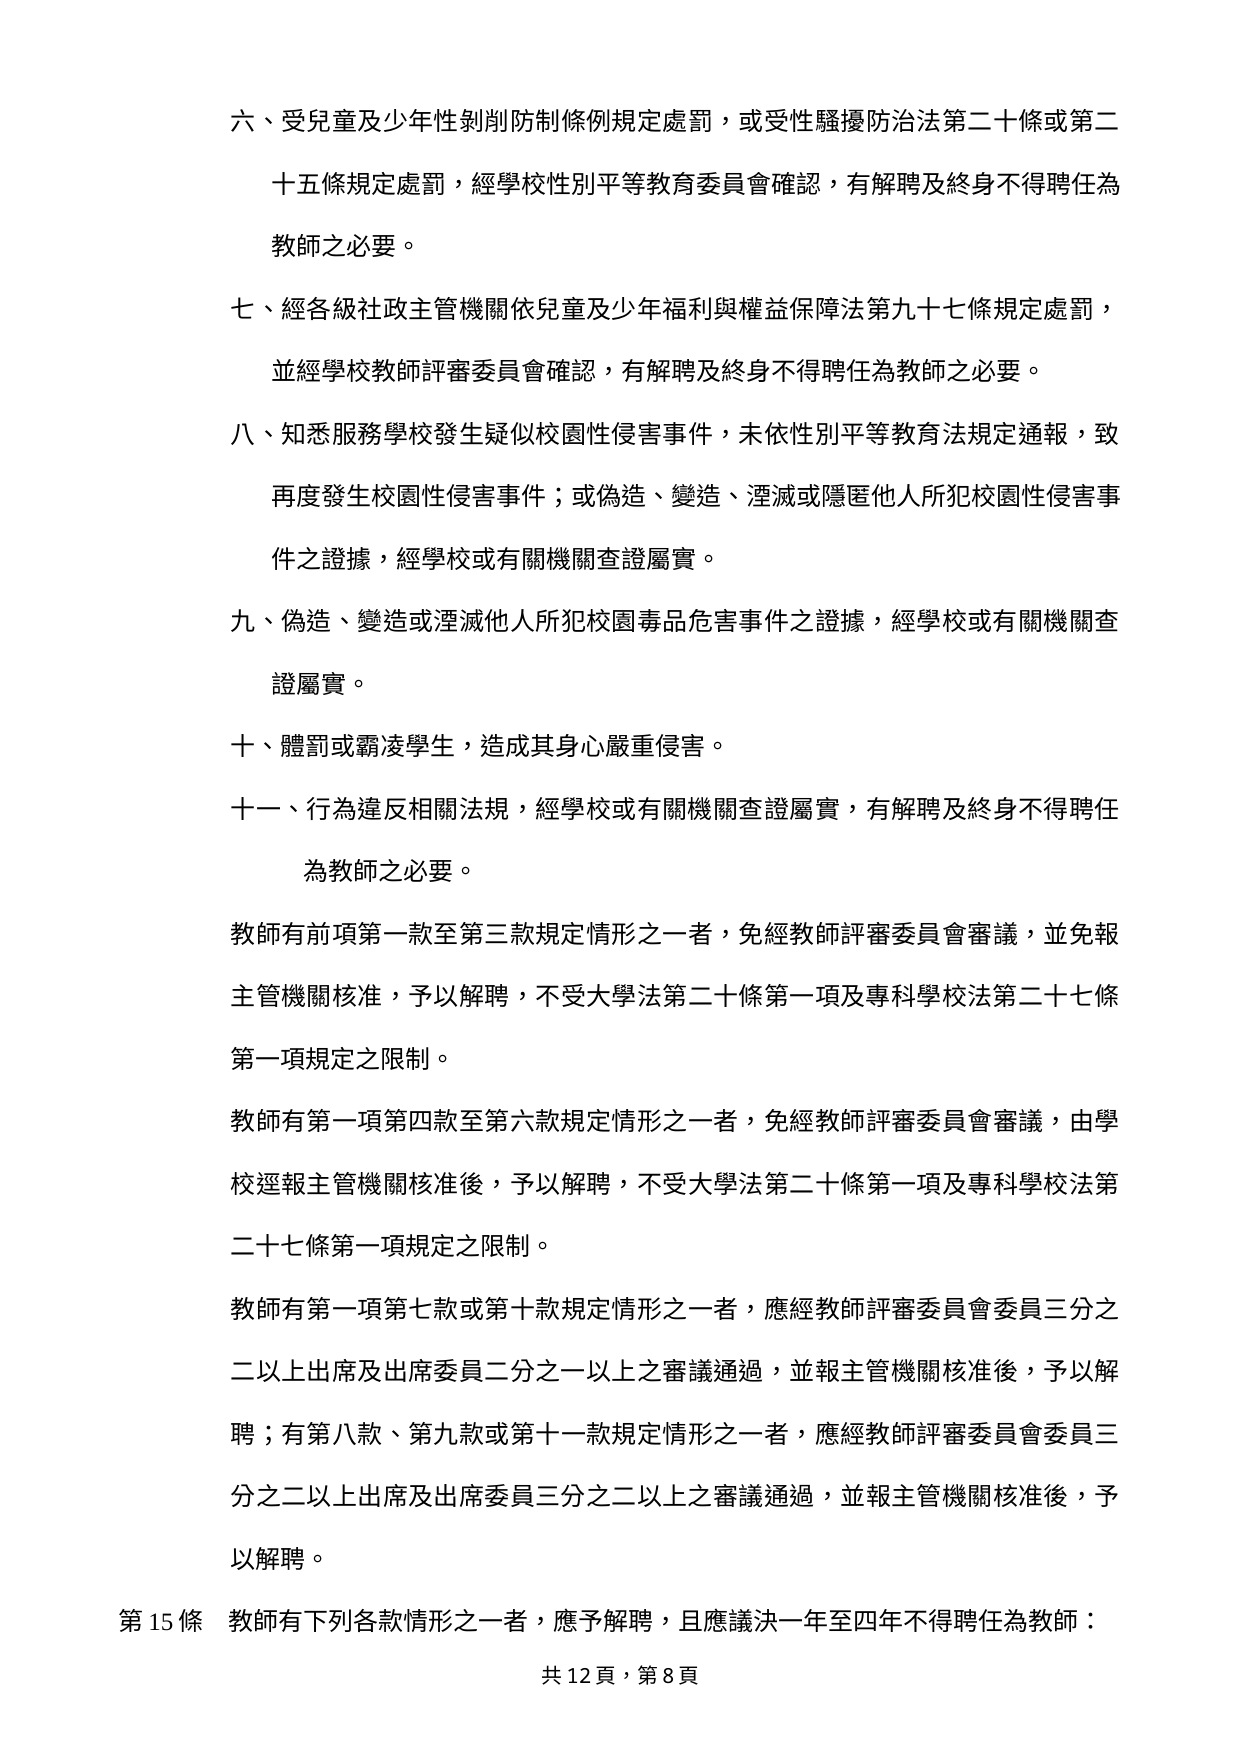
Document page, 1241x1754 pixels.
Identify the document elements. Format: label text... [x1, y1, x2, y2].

text 九、偽造、變造或湮滅他人所犯校園毒品危害事件之證據，經學校或有關機關查證屬實。 [230, 578, 1122, 703]
text 第15條 教師有下列各款情形之一者，應予解聘，且應議決一年至四年不得聘任為教師： [118, 1578, 1122, 1641]
text 教師有前項第一款至第三款規定情形之一者，免經教師評審委員會審議，並免報主管機關核准，予以解聘，不受大學法第二十條第一項及專科學校法第二十七條第一項規定之限制。 [230, 891, 1122, 1078]
text 教師有第一項第四款至第六款規定情形之一者，免經教師評審委員會審議，由學校逕報主管機關核准後，予以解聘，不受大學法第二十條第一項及專科學校法第二十七條第一項規定之限制。 [230, 1078, 1122, 1266]
text 六、受兒童及少年性剝削防制條例規定處罰，或受性騷擾防治法第二十條或第二十五條規定處罰，經學校性別平等教育委員會確認，有解聘及終身不得聘任為教師之必要。 [230, 78, 1122, 266]
text 八、知悉服務學校發生疑似校園性侵害事件，未依性別平等教育法規定通報，致再度發生校園性侵害事件；或偽造、變造、湮滅或隱匿他人所犯校園性侵害事件之證據，經學校或有關機關查證屬實。 [230, 391, 1122, 578]
text 十、體罰或霸凌學生，造成其身心嚴重侵害。 [230, 703, 1122, 766]
text 教師有第一項第七款或第十款規定情形之一者，應經教師評審委員會委員三分之二以上出席及出席委員二分之一以上之審議通過，並報主管機關核准後，予以解聘；有第八款、第九款或第十一款規定情形之一者，應經教師評審委員會委員三分之二以上出席及出席委員三分之二以上之審議通過，並報主管機關核准後，予以解聘。 [230, 1266, 1122, 1578]
text 十一、行為違反相關法規，經學校或有關機關查證屬實，有解聘及終身不得聘任為教師之必要。 [230, 766, 1122, 891]
text 七、經各級社政主管機關依兒童及少年福利與權益保障法第九十七條規定處罰，並經學校教師評審委員會確認，有解聘及終身不得聘任為教師之必要。 [230, 266, 1122, 391]
